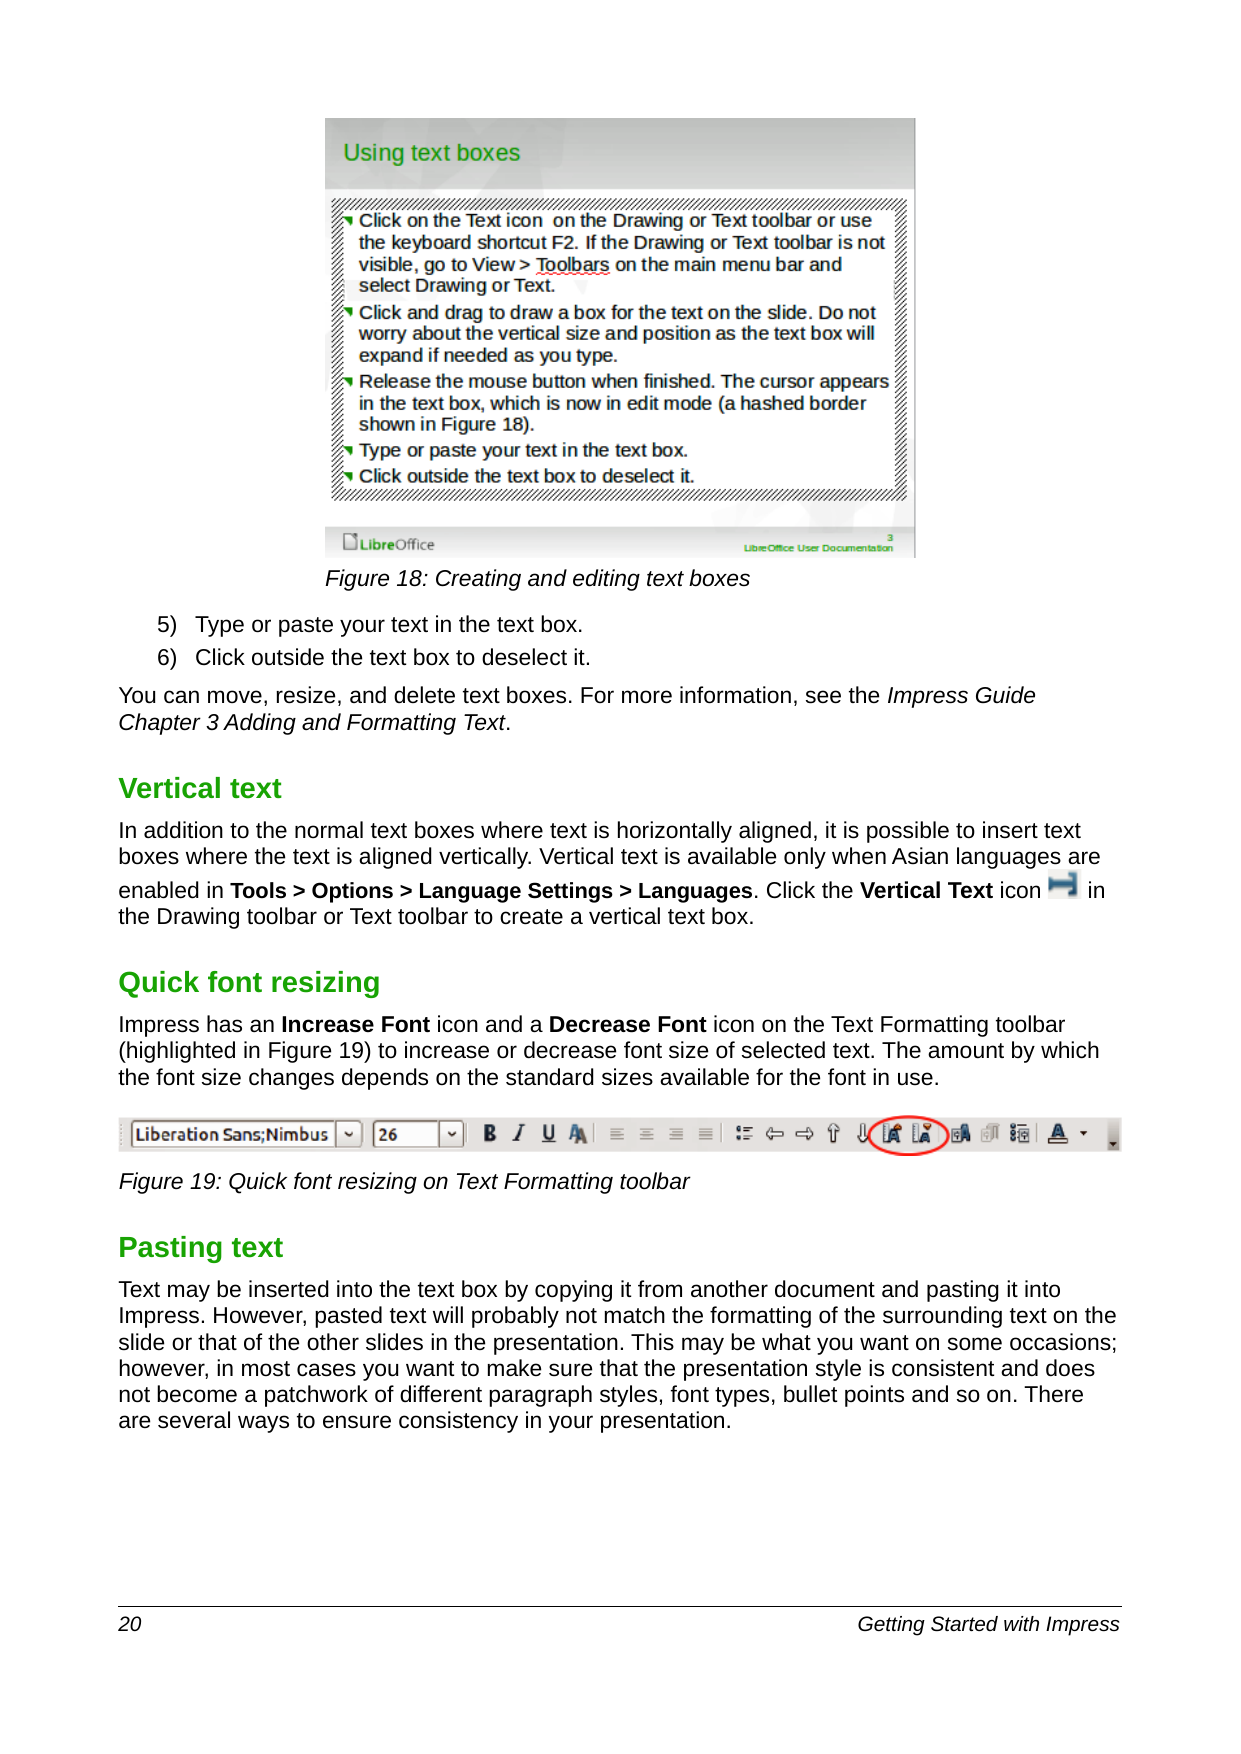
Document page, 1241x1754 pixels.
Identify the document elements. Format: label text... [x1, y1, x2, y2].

list Click outside the text box to deselect it. [177, 644, 1122, 670]
text Text may be inserted into the text box by copying it from another document and pasting it into Impress. However, pasted text will probably not match the formatting of the surrounding text on the slide or that of the other slides in the presentation. This may be what you want on some occasions; however, in most cases you want to make sure that the presentation style is consistent and does not become a patchwork of different paragraph styles, font types, bullet points and so on. There are several ways to ensure consistency in your presentation. [118, 1276, 1122, 1434]
text Figure 19: Quick font resizing on Text Formatting toolbar [118, 1168, 1122, 1194]
subtitle Quick font resizing [118, 965, 1122, 999]
picture [325, 118, 916, 558]
text You can move, resize, and delete text boxes. For more information, see the Impress Guide Chapter 3 Adding and Formatting Text. [118, 682, 1122, 735]
text Impress has an Increase Font icon and a Decrease Font icon on the Text Formatting toolbar (highlighted in Figure 19) to increase or decrease font size of selected text. The amount by which the font size changes depends on the standard sizes available for the font in use. [118, 1011, 1122, 1090]
subtitle Vertical text [118, 771, 1122, 804]
subtitle Pasting text [118, 1230, 1122, 1263]
picture [118, 1115, 1122, 1156]
text In addition to the normal text boxes where text is horizontally aligned, it is possible to insert text boxes where the text is aligned vertically. Vertical text is available only when Asian languages are enabled in Tools > Options > Language Settings > Languages. Click the Vertical Text icon in the Drawing toolbar or Text toolbar to create a vertical text box. [118, 817, 1122, 930]
picture [1047, 869, 1082, 899]
list Type or paste your text in the text box. [177, 611, 1122, 637]
text Figure 18: Creating and editing text boxes [325, 564, 915, 591]
